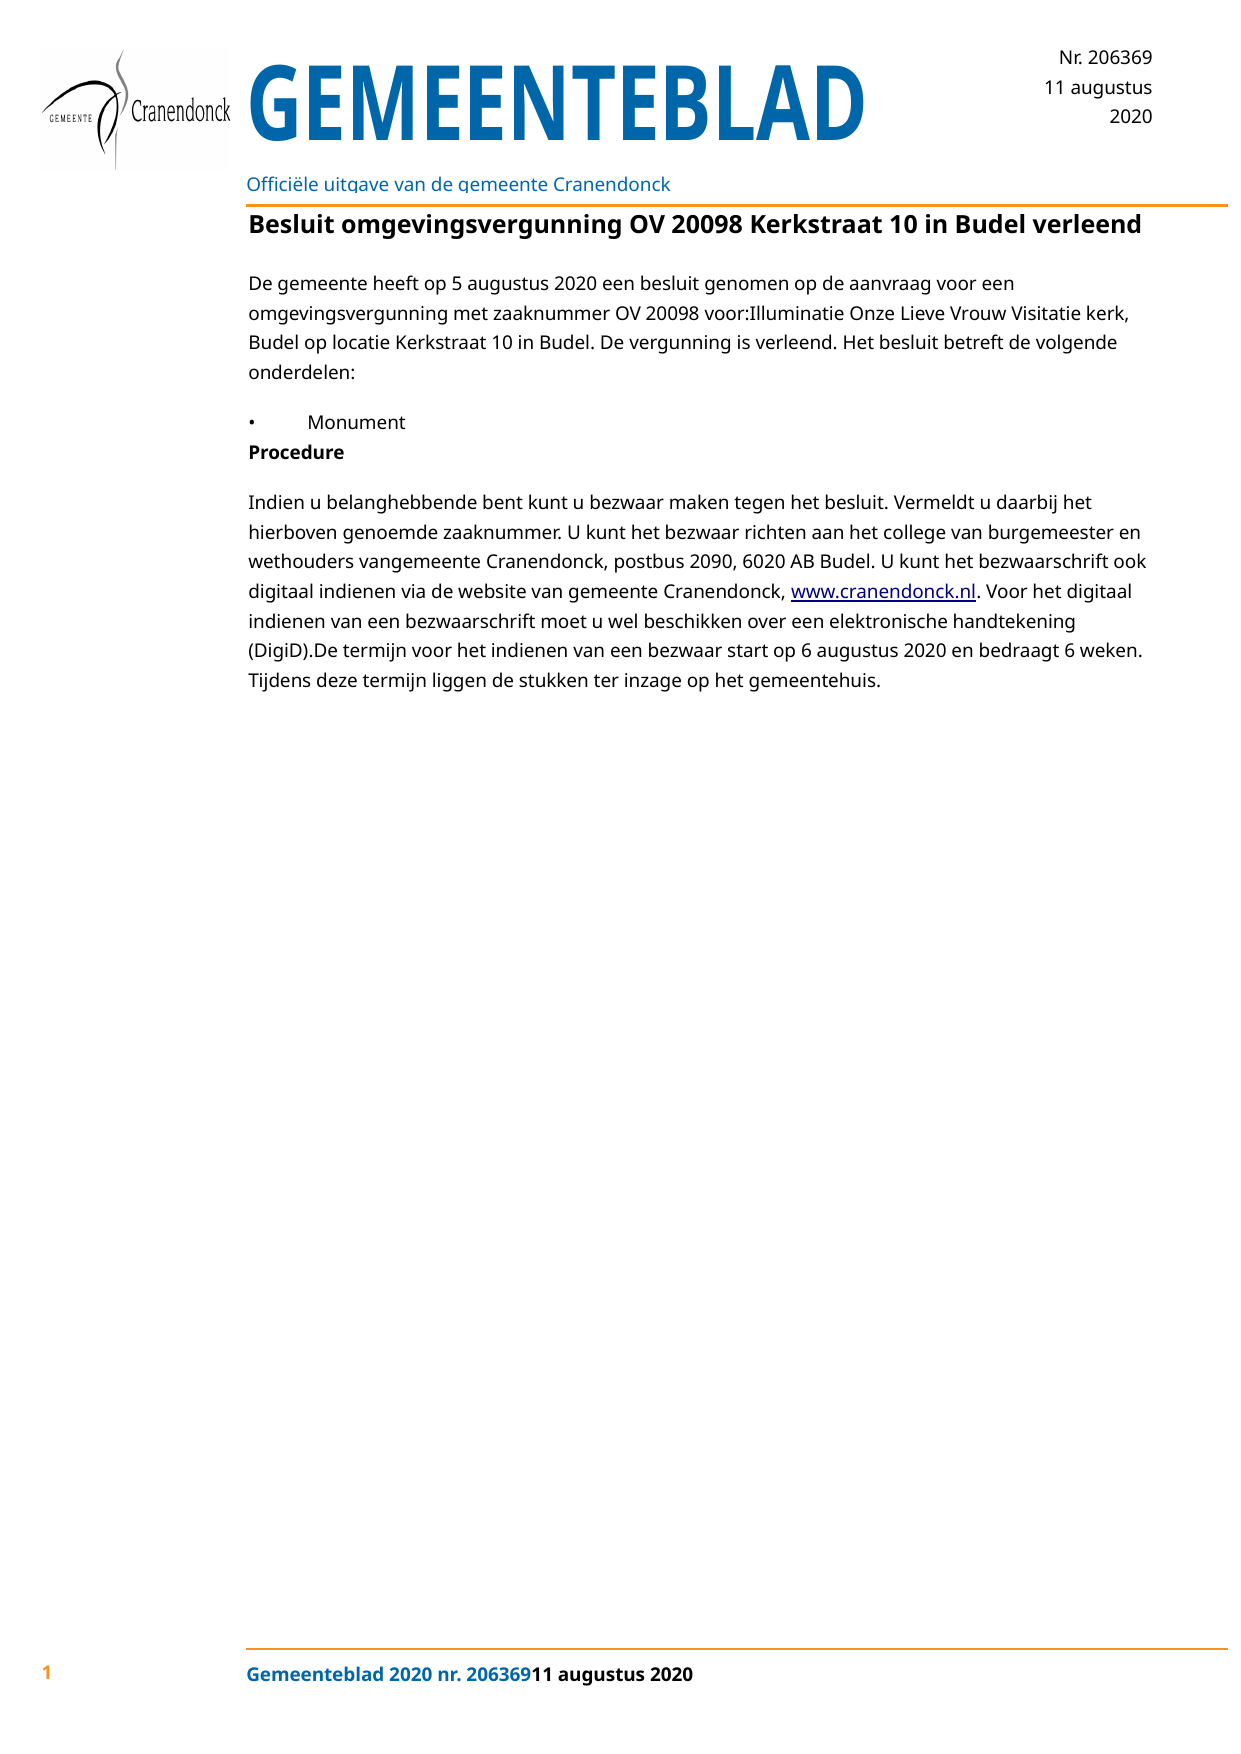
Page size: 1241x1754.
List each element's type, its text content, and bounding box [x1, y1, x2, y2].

text Indien u belanghebbende bent kunt u bezwaar maken tegen het besluit. Vermeldt u daarbij het hierboven genoemde zaaknummer. U kunt het bezwaar richten aan het college van burgemeester en wethouders vangemeente Cranendonck, postbus 2090, 6020 AB Budel. U kunt het bezwaarschrift ook digitaal indienen via de website van gemeente Cranendonck, www.cranendonck.nl. Voor het digitaal indienen van een bezwaarschrift moet u wel beschikken over een elektronische handtekening (DigiD).De termijn voor het indienen van een bezwaar start op 6 augustus 2020 en bedraagt 6 weken. Tijdens deze termijn liggen de stukken ter inzage op het gemeentehuis. [248, 489, 1152, 693]
text Besluit omgevingsvergunning OV 20098 Kerkstraat 10 in Budel verleend [248, 207, 1152, 241]
list Monument [248, 409, 1152, 435]
picture [41, 47, 231, 172]
text Procedure [248, 439, 1152, 465]
text De gemeente heeft op 5 augustus 2020 een besluit genomen op de aanvraag voor een omgevingsvergunning met zaaknummer OV 20098 voor:Illuminatie Onze Lieve Vrouw Visitatie kerk, Budel op locatie Kerkstraat 10 in Budel. De vergunning is verleend. Het besluit betreft de volgende onderdelen: [248, 270, 1152, 385]
